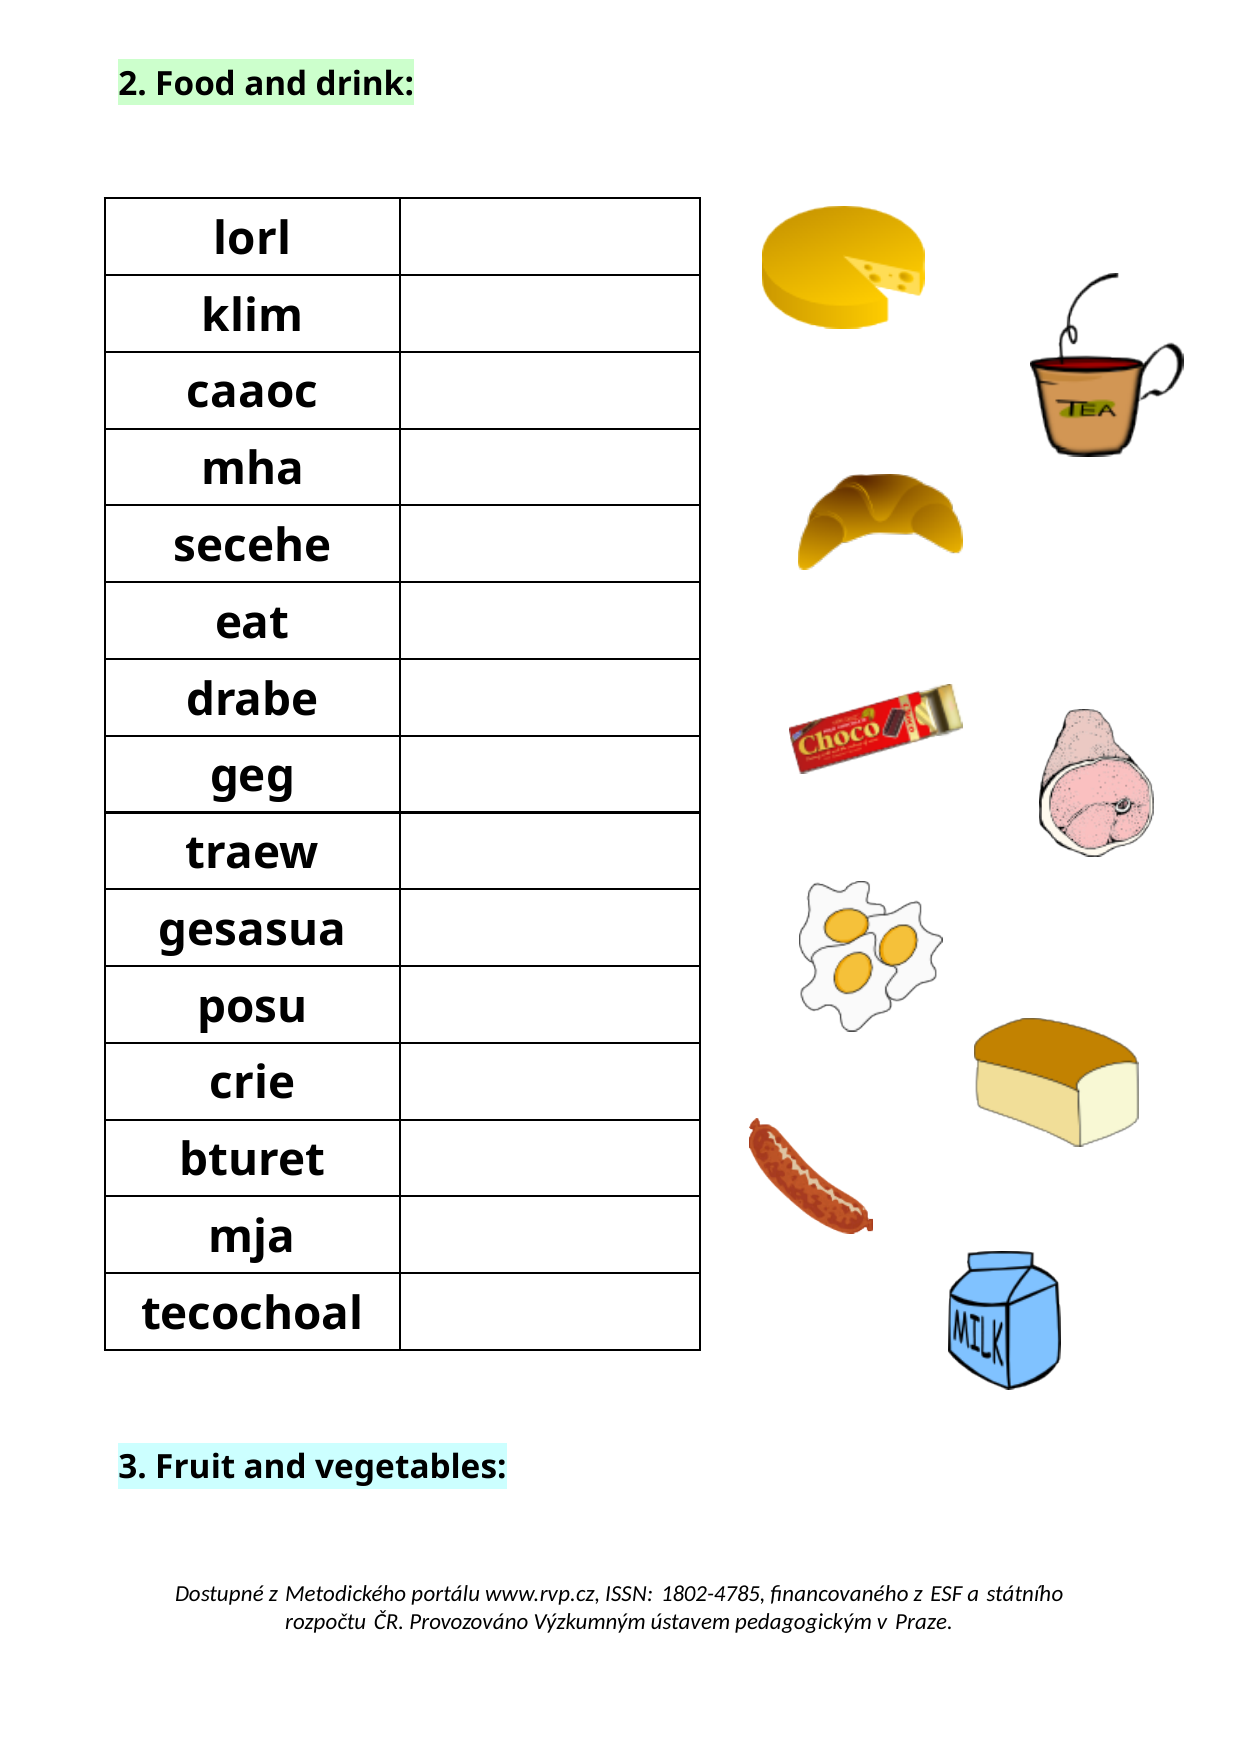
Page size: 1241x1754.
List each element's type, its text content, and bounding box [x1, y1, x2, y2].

table_cell [401, 1121, 699, 1195]
table_cell klim [106, 276, 399, 351]
picture [799, 881, 943, 1032]
table_header [401, 199, 699, 274]
table_cell posu [106, 967, 399, 1042]
picture [749, 1118, 873, 1234]
picture [762, 206, 925, 329]
table_cell [401, 814, 699, 888]
picture [1030, 273, 1184, 457]
table_cell [401, 276, 699, 351]
table_cell caaoc [106, 353, 399, 427]
picture [789, 684, 963, 774]
picture [948, 1251, 1061, 1390]
table_cell [401, 353, 699, 427]
table_cell [401, 1274, 699, 1349]
text 3. Fruit and vegetables: [118, 1443, 1122, 1489]
table_cell [401, 583, 699, 658]
table_cell crie [106, 1044, 399, 1118]
table_cell bturet [106, 1121, 399, 1195]
table_cell drabe [106, 660, 399, 734]
table_cell [401, 737, 699, 811]
table_cell [401, 890, 699, 965]
table_cell [401, 430, 699, 504]
table_cell mja [106, 1197, 399, 1272]
table_header lorl [106, 199, 399, 274]
picture [1039, 709, 1154, 857]
table_cell gesasua [106, 890, 399, 965]
table_cell [401, 1197, 699, 1272]
table_cell [401, 660, 699, 734]
table_cell traew [106, 814, 399, 888]
table_cell geg [106, 737, 399, 811]
table_cell [401, 967, 699, 1042]
text 2. Food and drink: [118, 59, 1122, 105]
table_cell tecochoal [106, 1274, 399, 1349]
table_cell eat [106, 583, 399, 658]
picture [974, 1018, 1139, 1147]
table_cell [401, 1044, 699, 1118]
table_cell mha [106, 430, 399, 504]
table_cell secehe [106, 506, 399, 581]
table_cell [401, 506, 699, 581]
picture [798, 474, 963, 570]
